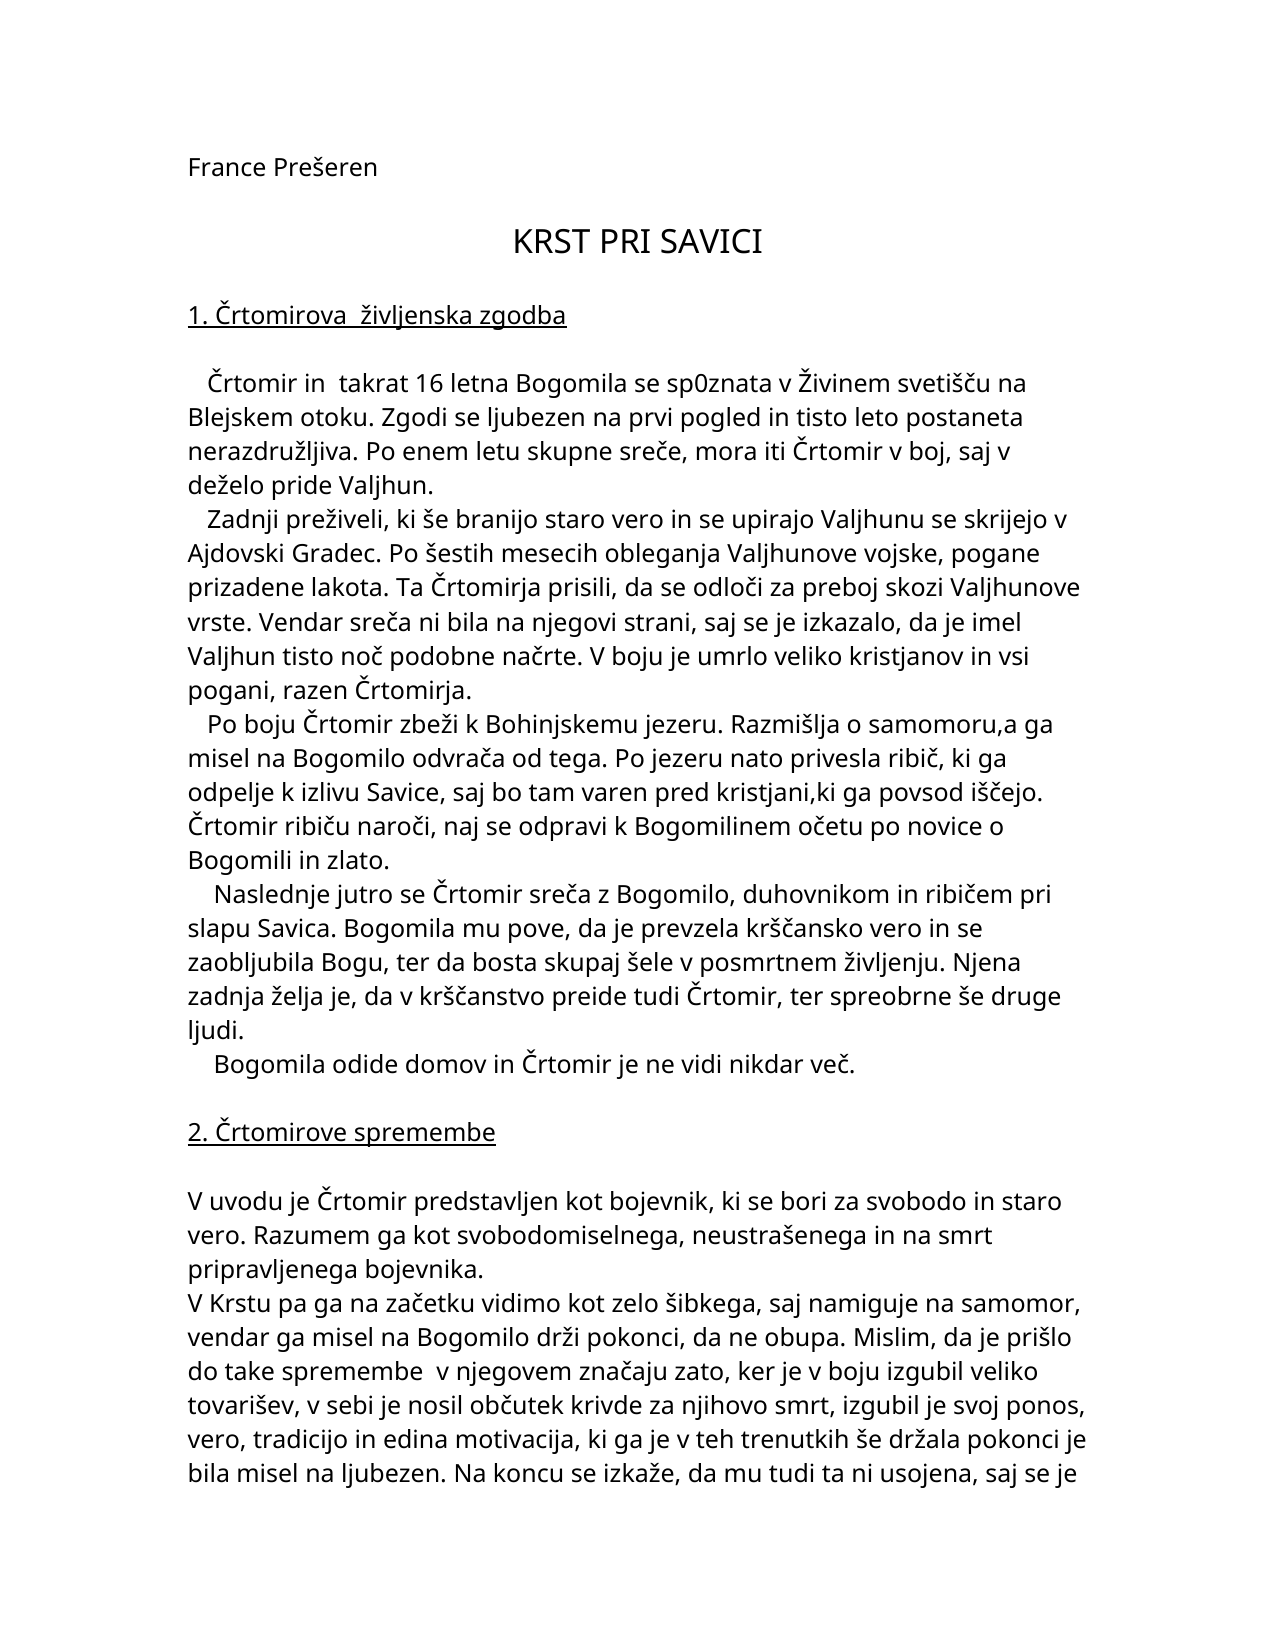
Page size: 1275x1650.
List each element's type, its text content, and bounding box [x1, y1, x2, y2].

text 1. Črtomirova življenska zgodba [187, 298, 1087, 332]
text Črtomir in takrat 16 letna Bogomila se sp0znata v Živinem svetišču na Blejskem otoku. Zgodi se ljubezen na prvi pogled in tisto leto postaneta nerazdružljiva. Po enem letu skupne sreče, mora iti Črtomir v boj, saj v deželo pride Valjhun. [187, 366, 1087, 502]
text Bogomila odide domov in Črtomir je ne vidi nikdar več. [187, 1047, 1087, 1081]
text Zadnji preživeli, ki še branijo staro vero in se upirajo Valjhunu se skrijejo v Ajdovski Gradec. Po šestih mesecih obleganja Valjhunove vojske, pogane prizadene lakota. Ta Črtomirja prisili, da se odloči za preboj skozi Valjhunove vrste. Vendar sreča ni bila na njegovi strani, saj se je izkazalo, da je imel Valjhun tisto noč podobne načrte. V boju je umrlo veliko kristjanov in vsi pogani, razen Črtomirja. [187, 502, 1087, 706]
text KRST PRI SAVICI [187, 218, 1087, 263]
text Naslednje jutro se Črtomir sreča z Bogomilo, duhovnikom in ribičem pri slapu Savica. Bogomila mu pove, da je prevzela krščansko vero in se zaobljubila Bogu, ter da bosta skupaj šele v posmrtnem življenju. Njena zadnja želja je, da v krščanstvo preide tudi Črtomir, ter spreobrne še druge ljudi. [187, 877, 1087, 1047]
text V Krstu pa ga na začetku vidimo kot zelo šibkega, saj namiguje na samomor, vendar ga misel na Bogomilo drži pokonci, da ne obupa. Mislim, da je prišlo do take spremembe v njegovem značaju zato, ker je v boju izgubil veliko tovarišev, v sebi je nosil občutek krivde za njihovo smrt, izgubil je svoj ponos, vero, tradicijo in edina motivacija, ki ga je v teh trenutkih še držala pokonci je bila misel na ljubezen. Na koncu se izkaže, da mu tudi ta ni usojena, saj se je [187, 1285, 1087, 1490]
text V uvodu je Črtomir predstavljen kot bojevnik, ki se bori za svobodo in staro vero. Razumem ga kot svobodomiselnega, neustrašenega in na smrt pripravljenega bojevnika. [187, 1183, 1087, 1285]
text 2. Črtomirove spremembe [187, 1115, 1087, 1149]
text France Prešeren [187, 150, 1087, 184]
text Po boju Črtomir zbeži k Bohinjskemu jezeru. Razmišlja o samomoru,a ga misel na Bogomilo odvrača od tega. Po jezeru nato privesla ribič, ki ga odpelje k izlivu Savice, saj bo tam varen pred kristjani,ki ga povsod iščejo. Črtomir ribiču naroči, naj se odpravi k Bogomilinem očetu po novice o Bogomili in zlato. [187, 706, 1087, 877]
